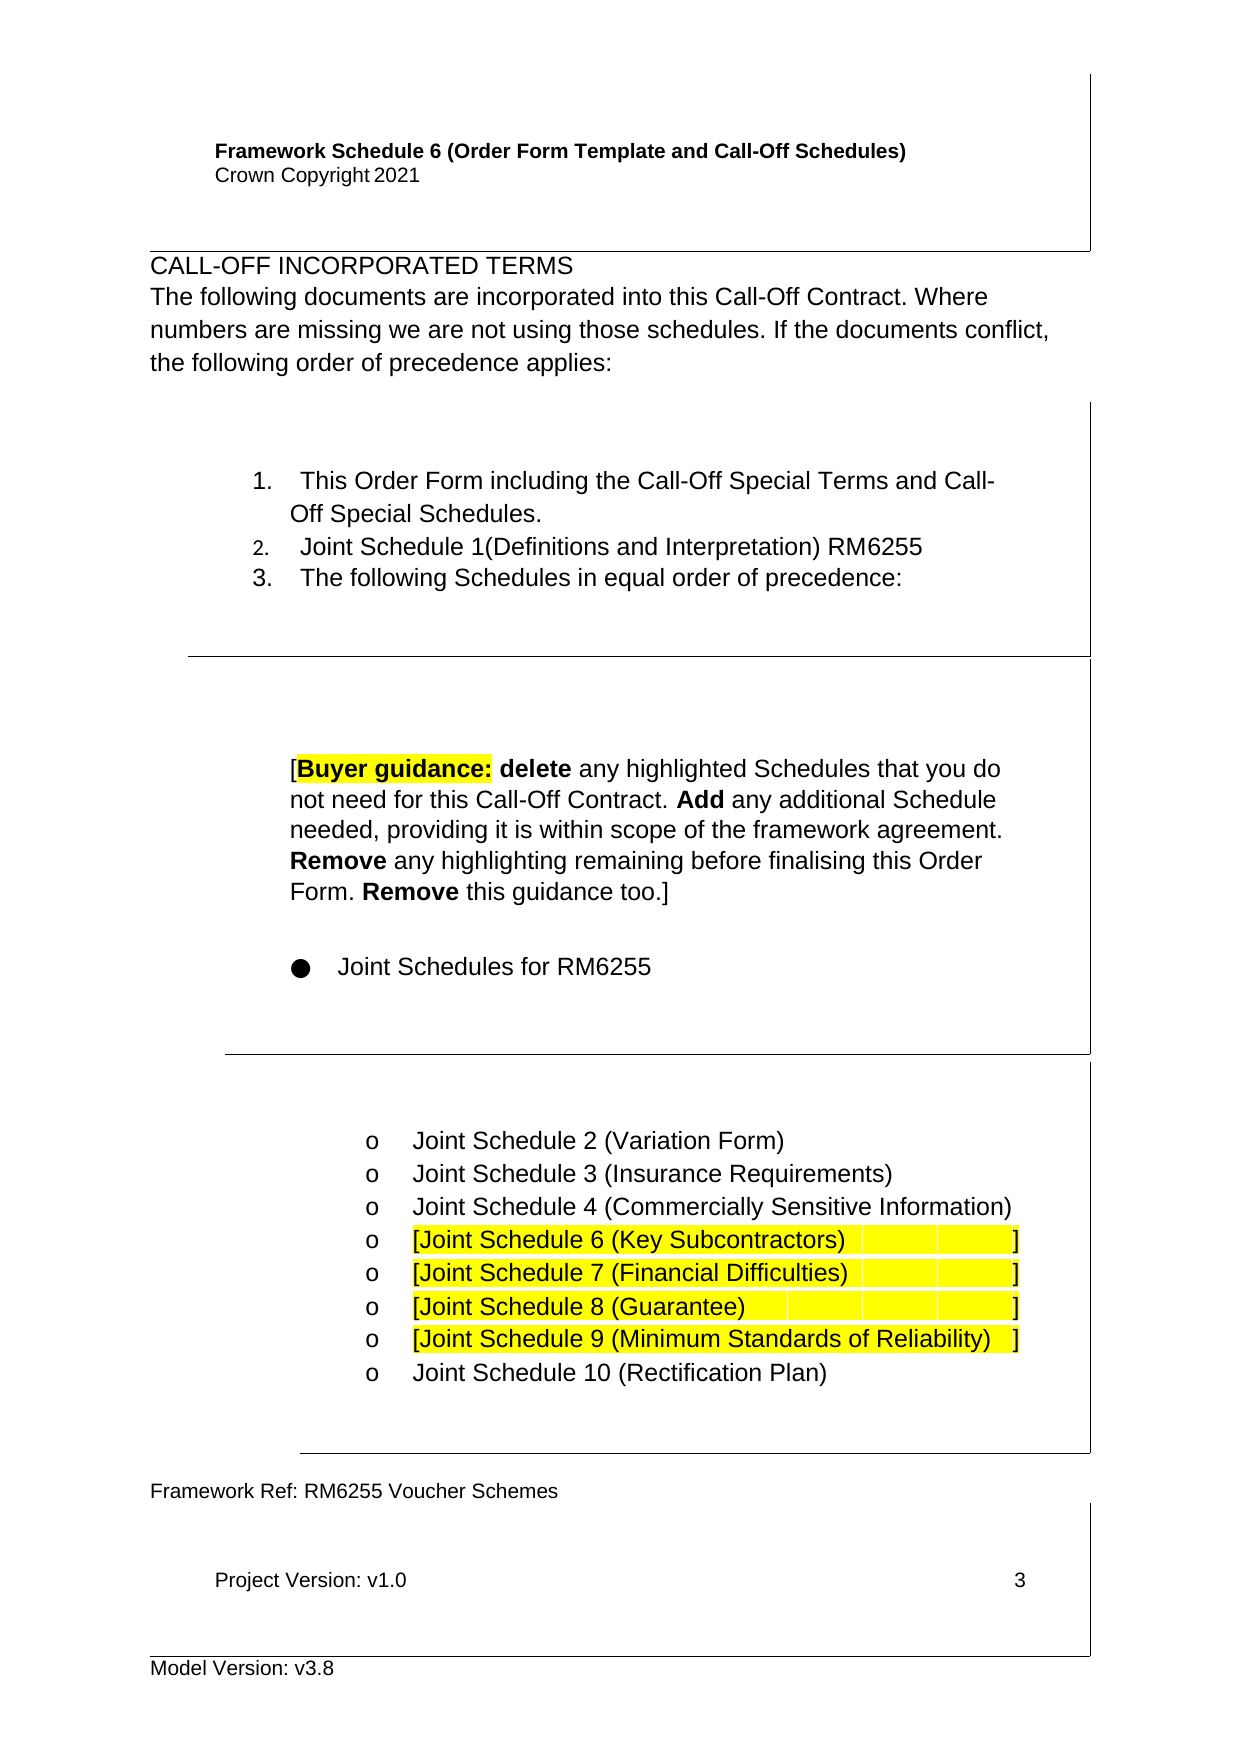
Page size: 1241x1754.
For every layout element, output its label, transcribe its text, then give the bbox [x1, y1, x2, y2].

list Joint Schedule 10 (Rectification Plan) [300, 1293, 1090, 1453]
list [Joint Schedule 8 (Guarantee) ] [300, 1227, 1090, 1260]
list The following Schedules in equal order of precedence: [187, 499, 1090, 657]
list [Joint Schedule 6 (Key Subcontractors) ] [300, 1161, 1090, 1194]
list [Joint Schedule 7 (Financial Difficulties) ] [300, 1194, 1090, 1227]
list [Joint Schedule 9 (Minimum Standards of Reliability) ] [300, 1260, 1090, 1293]
list Joint Schedule 4 (Commercially Sensitive Information) [300, 1128, 1090, 1161]
text [Buyer guidance: delete any highlighted Schedules that you do not need for this Call-Off Contract. Add any additional Schedule needed, providing it is within scope of the framework agreement. Remove any highlighting remaining before finalising this Order Form. Remove this guidance too.] [225, 689, 1090, 874]
text CALL-OFF INCORPORATED TERMS [150, 251, 1090, 280]
text The following documents are incorporated into this Call-Off Contract. Where numbers are missing we are not using those schedules. If the documents conflict, the following order of precedence applies: [150, 282, 1090, 376]
list This Order Form including the Call-Off Special Terms and Call-Off Special Schedules. [187, 402, 1090, 468]
list Joint Schedule 3 (Insurance Requirements) [300, 1095, 1090, 1128]
list Joint Schedule 1(Definitions and Interpretation) RM6255 [187, 468, 1090, 499]
list Joint Schedules for RM6255 [225, 874, 1090, 1054]
list Joint Schedule 2 (Variation Form) [300, 1062, 1090, 1095]
